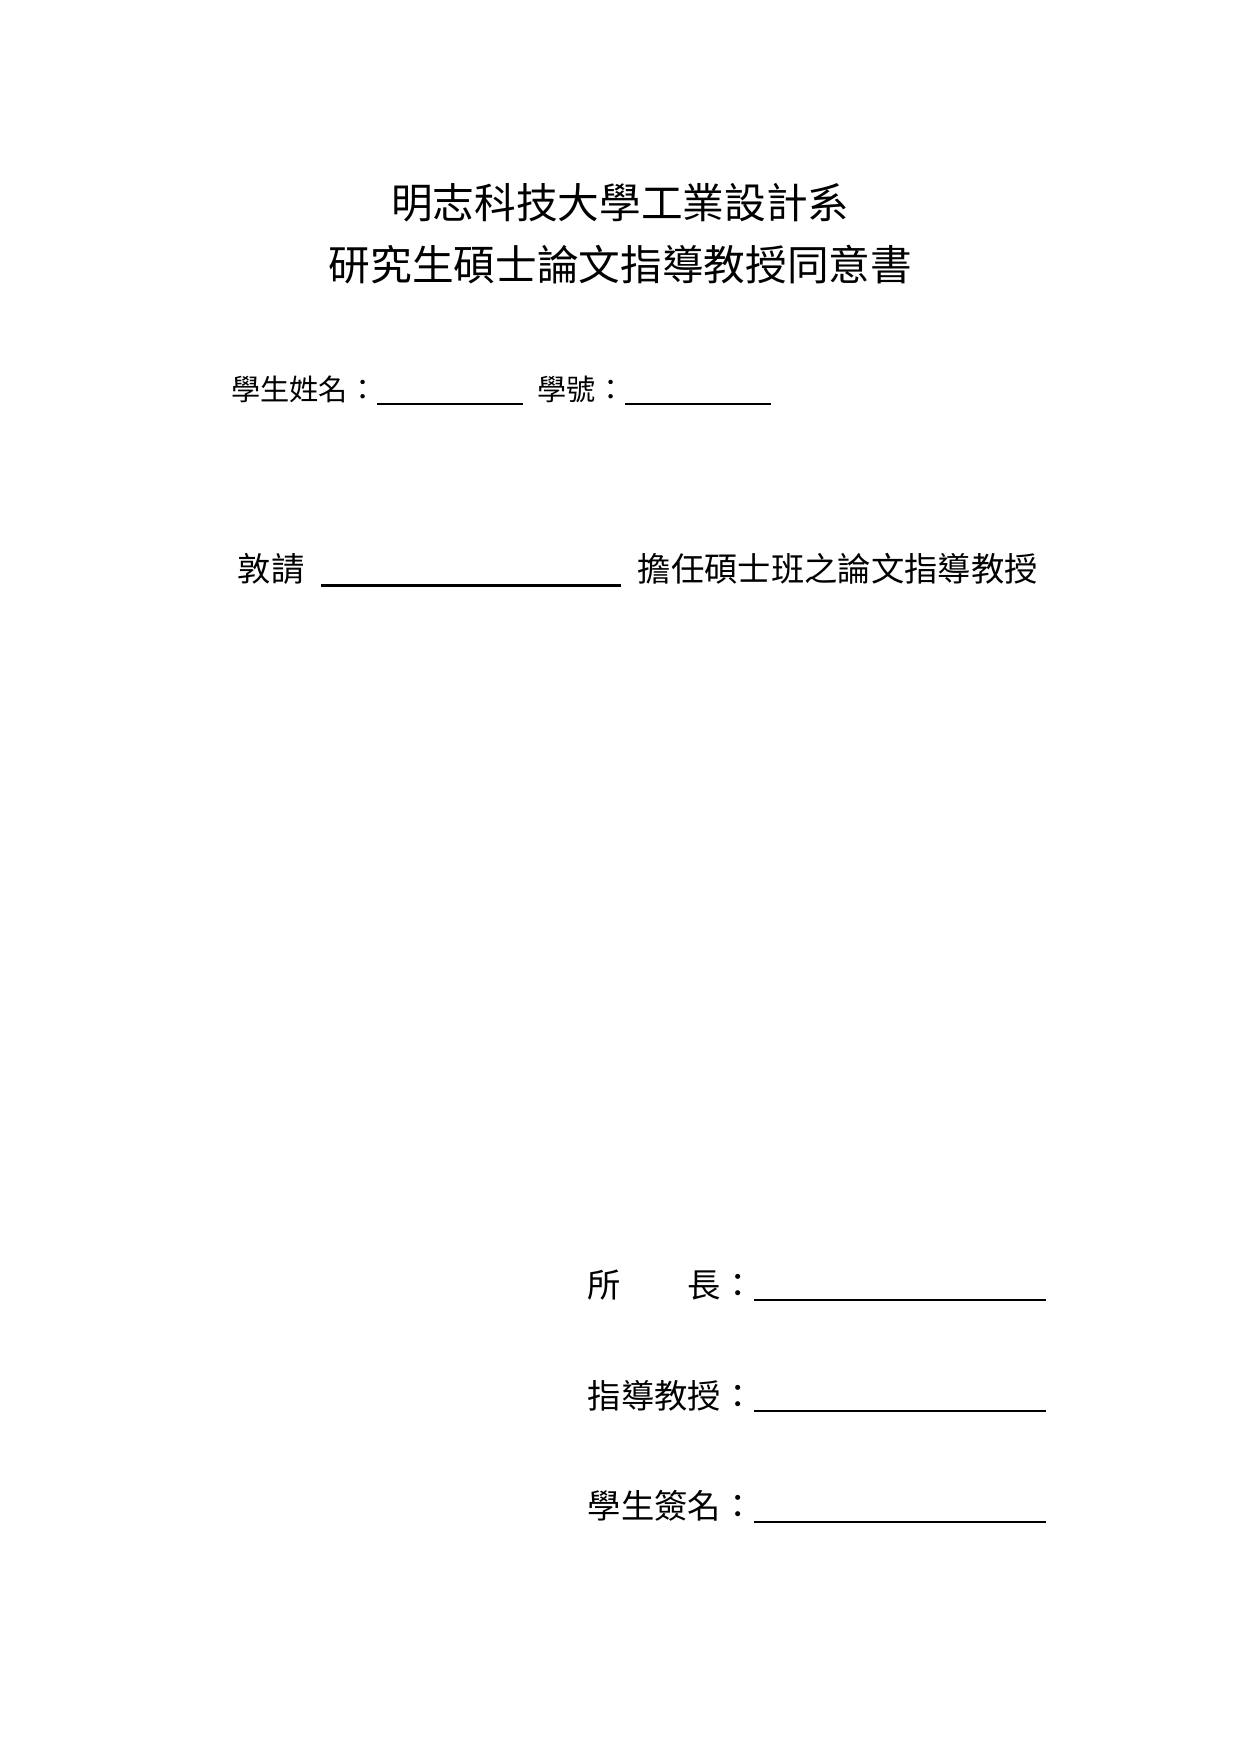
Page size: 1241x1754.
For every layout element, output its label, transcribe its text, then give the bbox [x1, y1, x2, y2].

text 學生簽名： [537, 1463, 1053, 1525]
text 研究生碩士論文指導教授同意書 [187, 221, 1053, 283]
text 指導教授： [537, 1352, 1053, 1414]
text 明志科技大學工業設計系 [187, 158, 1053, 221]
text 所 長： [187, 1241, 1053, 1304]
text 敦請 擔任碩士班之論文指導教授 [187, 525, 1053, 588]
text 學生姓名： 學號： [187, 346, 1053, 408]
